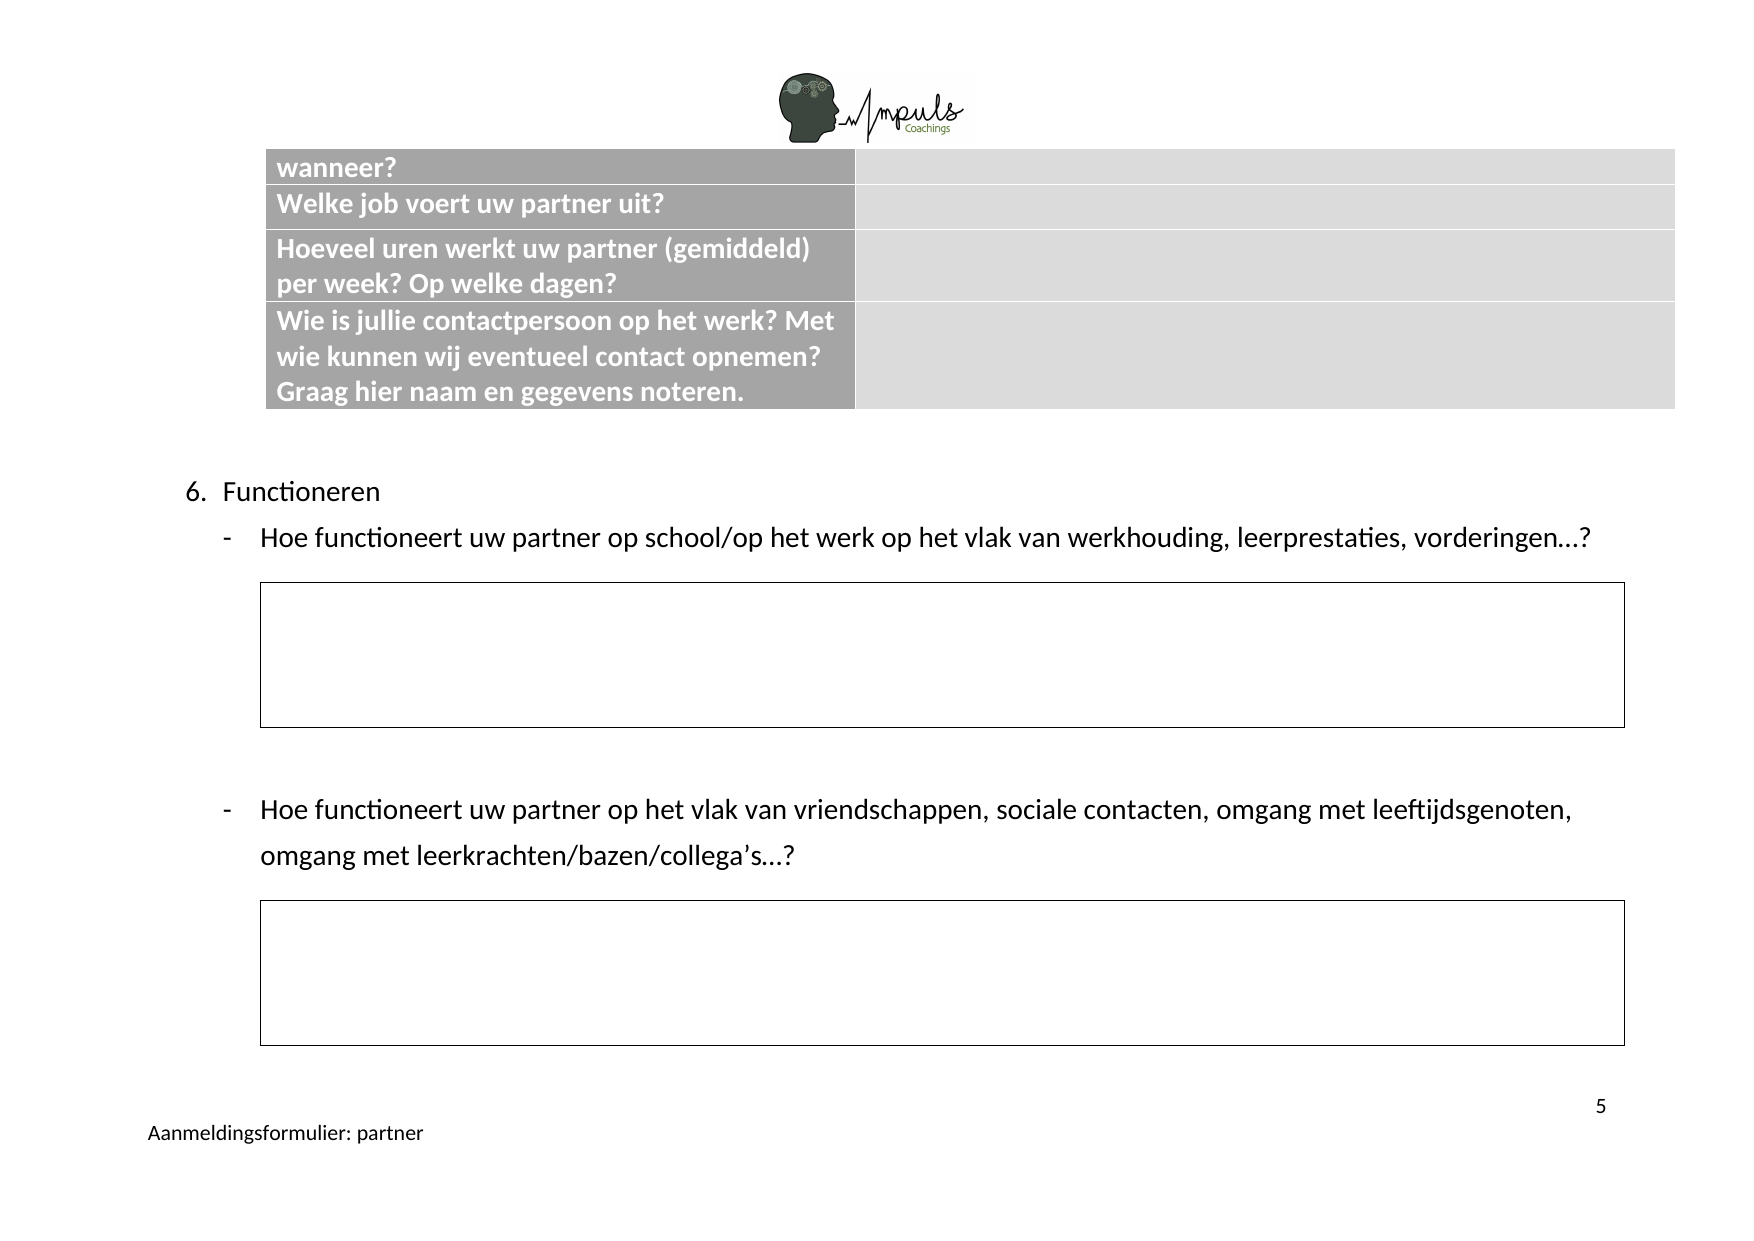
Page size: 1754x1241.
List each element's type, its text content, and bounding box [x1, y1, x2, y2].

list Hoe functioneert uw partner op het vlak van vriendschappen, sociale contacten, omgang met leeftijdsgenoten, omgang met leerkrachten/bazen/collega’s…? [223, 791, 1606, 873]
table_cell [856, 302, 1675, 409]
table_cell Welke job voert uw partner uit? [266, 185, 855, 229]
table_cell [856, 230, 1675, 301]
table_cell Hoeveel uren werkt uw partner (gemiddeld) per week? Op welke dagen? [266, 230, 855, 301]
table_cell [856, 149, 1675, 184]
table_header [261, 901, 1624, 1045]
table_header [261, 583, 1624, 727]
table_cell wanneer? [266, 149, 855, 184]
table_cell Wie is jullie contactpersoon op het werk? Met wie kunnen wij eventueel contact opnemen? Graag hier naam en gegevens noteren. [266, 302, 855, 409]
table_cell [856, 185, 1675, 229]
list Hoe functioneert uw partner op school/op het werk op het vlak van werkhouding, leerprestaties, vorderingen…? [223, 519, 1606, 555]
list Functioneren [185, 473, 1606, 508]
